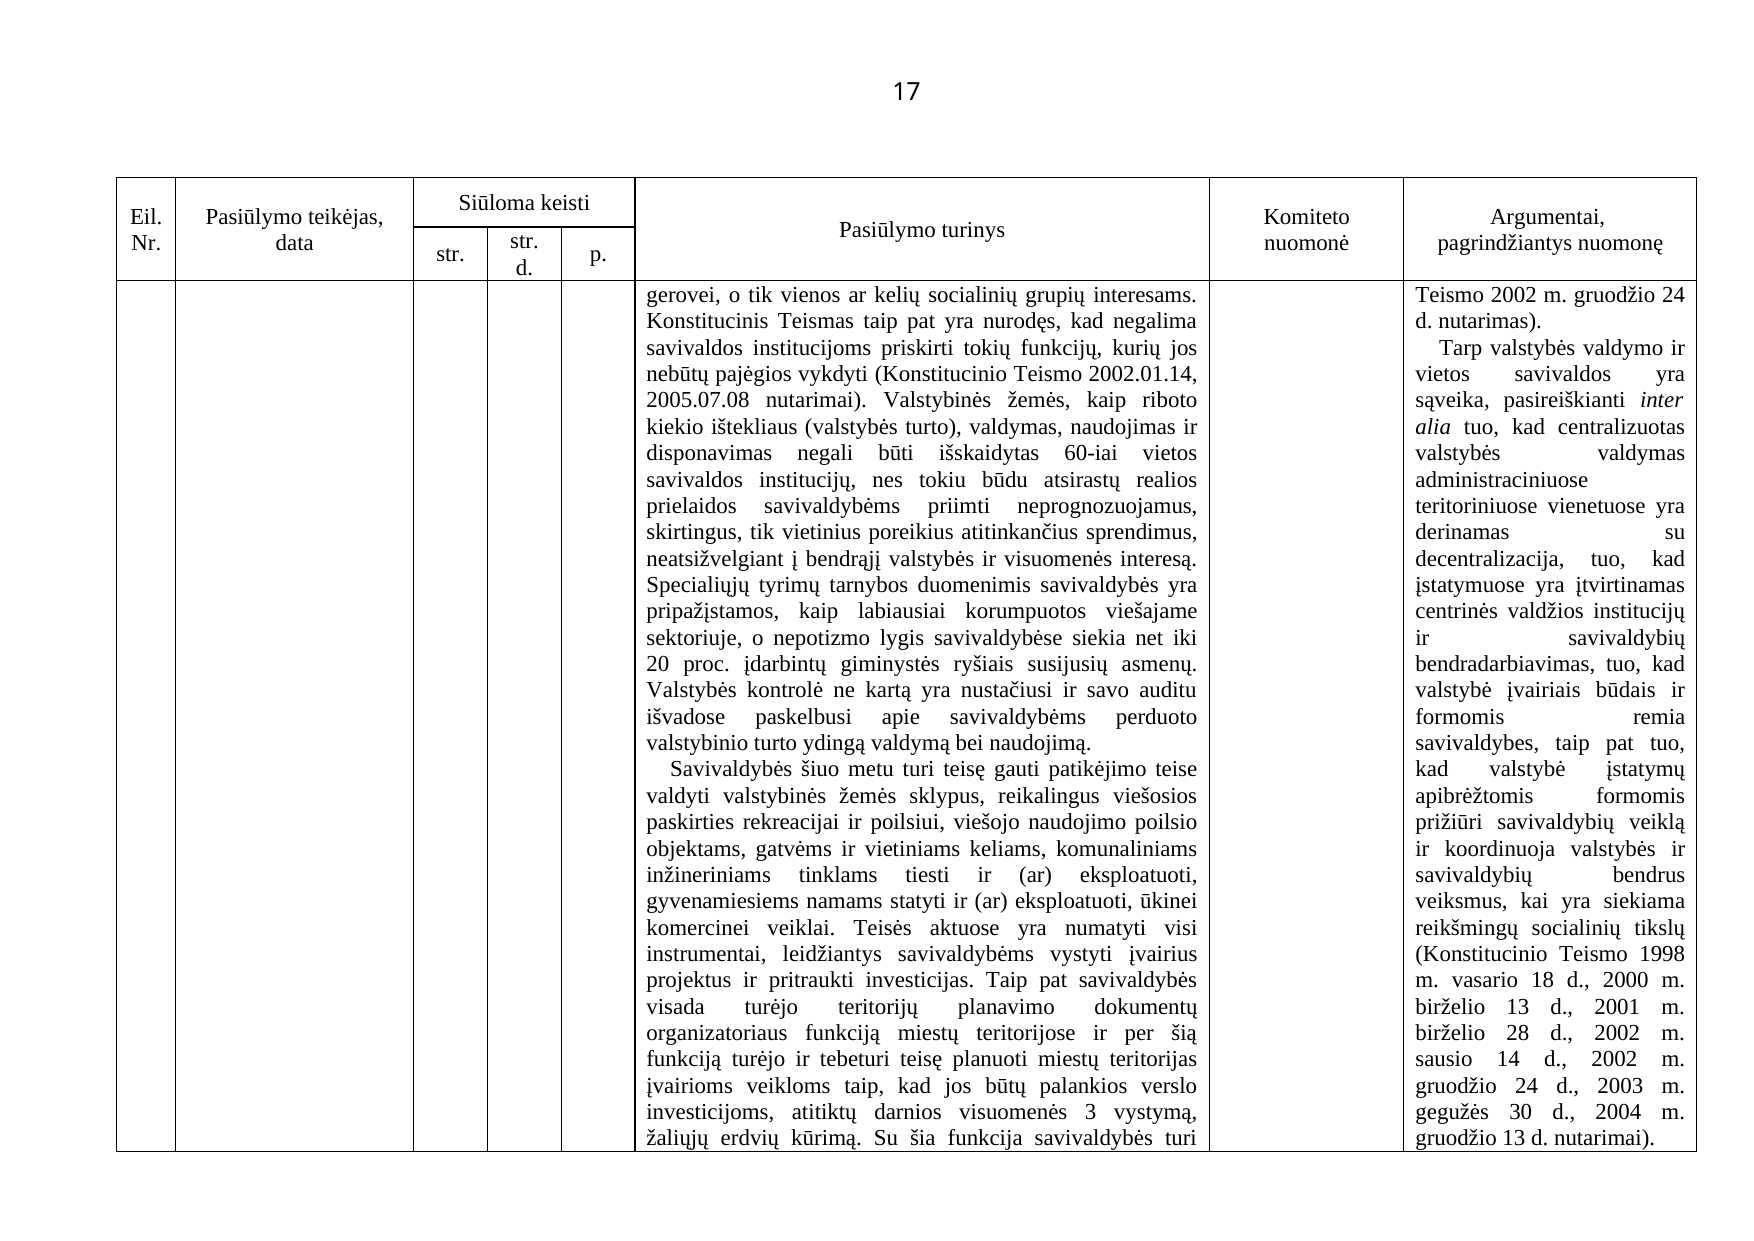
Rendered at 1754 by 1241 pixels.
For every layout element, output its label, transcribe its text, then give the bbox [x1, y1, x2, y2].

table_cell str. d. [488, 228, 561, 280]
table_cell [488, 281, 561, 1151]
table_header Argumentai, pagrindžiantys nuomonę [1404, 178, 1696, 280]
table_header Komiteto nuomonė [1210, 178, 1403, 280]
table_cell p. [562, 228, 634, 280]
table_header Pasiūlymo turinys [636, 178, 1209, 280]
table_cell [1210, 281, 1403, 1151]
table_cell Teismo 2002 m. gruodžio 24 d. nutarimas). Tarp valstybės valdymo ir vietos savivaldos yra sąveika, pasireiškianti inter alia tuo, kad centralizuotas valstybės valdymas administraciniuose teritoriniuose vienetuose yra derinamas su decentralizacija, tuo, kad įstatymuose yra įtvirtinamas centrinės valdžios institucijų ir savivaldybių bendradarbiavimas, tuo, kad valstybė įvairiais būdais ir formomis remia savivaldybes, taip pat tuo, kad valstybė įstatymų apibrėžtomis formomis prižiūri savivaldybių veiklą ir koordinuoja valstybės ir savivaldybių bendrus veiksmus, kai yra siekiama reikšmingų socialinių tikslų (Konstitucinio Teismo 1998 m. vasario 18 d., 2000 m. birželio 13 d., 2001 m. birželio 28 d., 2002 m. sausio 14 d., 2002 m. gruodžio 24 d., 2003 m. gegužės 30 d., 2004 m. gruodžio 13 d. nutarimai). [1404, 281, 1696, 1151]
table_header Eil. Nr. [117, 178, 175, 280]
table_cell [176, 281, 413, 1151]
table_cell [562, 281, 634, 1151]
table_cell [117, 281, 175, 1151]
table_cell gerovei, o tik vienos ar kelių socialinių grupių interesams. Konstitucinis Teismas taip pat yra nurodęs, kad negalima savivaldos institucijoms priskirti tokių funkcijų, kurių jos nebūtų pajėgios vykdyti (Konstitucinio Teismo 2002.01.14, 2005.07.08 nutarimai). Valstybinės žemės, kaip riboto kiekio ištekliaus (valstybės turto), valdymas, naudojimas ir disponavimas negali būti išskaidytas 60-iai vietos savivaldos institucijų, nes tokiu būdu atsirastų realios prielaidos savivaldybėms priimti neprognozuojamus, skirtingus, tik vietinius poreikius atitinkančius sprendimus, neatsižvelgiant į bendrąjį valstybės ir visuomenės interesą. Specialiųjų tyrimų tarnybos duomenimis savivaldybės yra pripažįstamos, kaip labiausiai korumpuotos viešajame sektoriuje, o nepotizmo lygis savivaldybėse siekia net iki 20 proc. įdarbintų giminystės ryšiais susijusių asmenų. Valstybės kontrolė ne kartą yra nustačiusi ir savo auditu išvadose paskelbusi apie savivaldybėms perduoto valstybinio turto ydingą valdymą bei naudojimą. Savivaldybės šiuo metu turi teisę gauti patikėjimo teise valdyti valstybinės žemės sklypus, reikalingus viešosios paskirties rekreacijai ir poilsiui, viešojo naudojimo poilsio objektams, gatvėms ir vietiniams keliams, komunaliniams inžineriniams tinklams tiesti ir (ar) eksploatuoti, gyvenamiesiems namams statyti ir (ar) eksploatuoti, ūkinei komercinei veiklai. Teisės aktuose yra numatyti visi instrumentai, leidžiantys savivaldybėms vystyti įvairius projektus ir pritraukti investicijas. Taip pat savivaldybės visada turėjo teritorijų planavimo dokumentų organizatoriaus funkciją miestų teritorijose ir per šią funkciją turėjo ir tebeturi teisę planuoti miestų teritorijas įvairioms veikloms taip, kad jos būtų palankios verslo investicijoms, atitiktų darnios visuomenės 3 vystymą, žaliųjų erdvių kūrimą. Su šia funkcija savivaldybės turi [636, 281, 1209, 1151]
table_cell str. [414, 228, 487, 280]
table_cell [414, 281, 487, 1151]
table_header Siūloma keisti [414, 178, 634, 226]
table_header Pasiūlymo teikėjas, data [176, 178, 413, 280]
